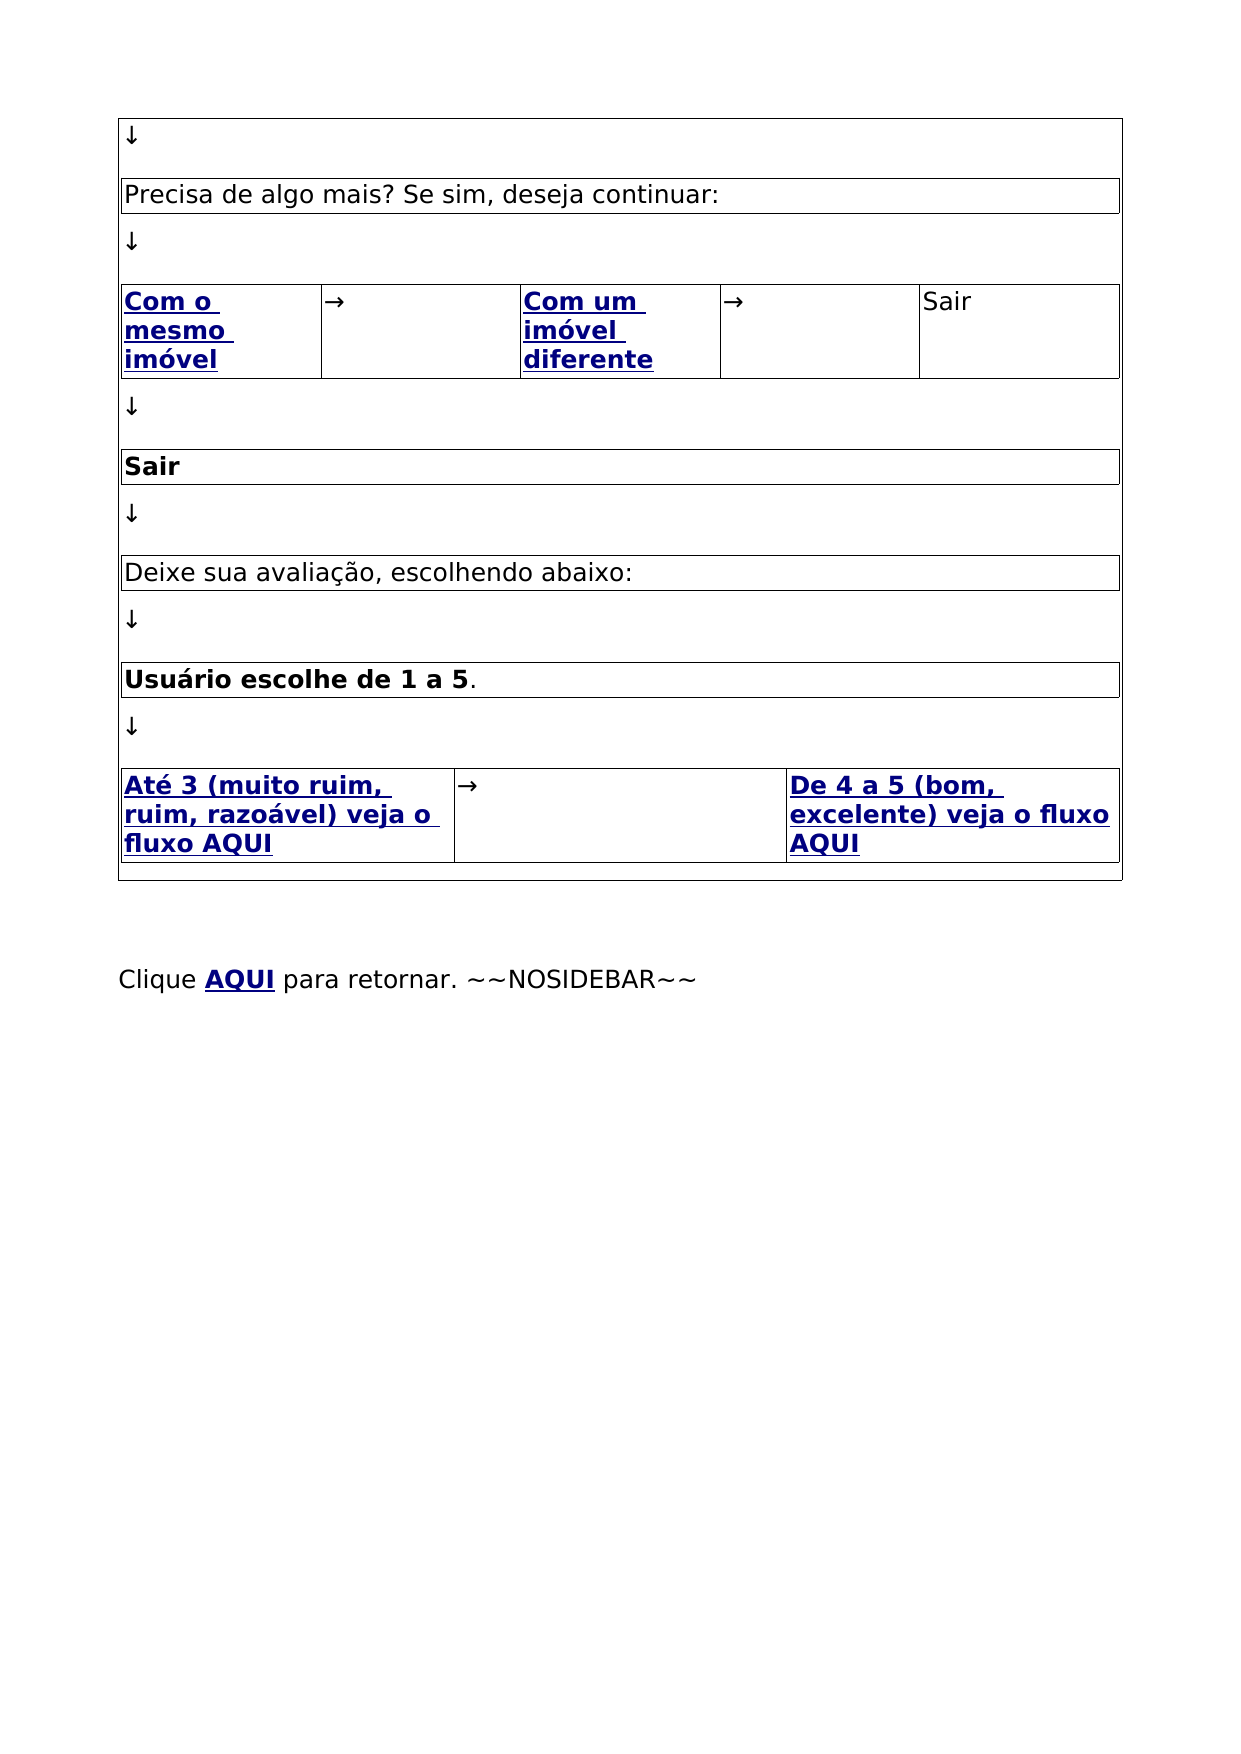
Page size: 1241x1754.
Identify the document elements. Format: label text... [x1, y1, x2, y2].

table_header Sair [920, 285, 1119, 377]
table_header → [455, 769, 786, 862]
table_header Com um imóvel diferente [521, 285, 720, 377]
text Clique AQUI para retornar. ~~NOSIDEBAR~~ [118, 965, 1122, 994]
table_header Usuário escolhe de 1 a 5. [122, 663, 1119, 697]
table_header Até 3 (muito ruim, ruim, razoável) veja o fluxo AQUI [122, 769, 454, 862]
table_header Deixe sua avaliação, escolhendo abaixo: [122, 556, 1119, 590]
table_header Precisa de algo mais? Se sim, deseja continuar: [122, 179, 1119, 213]
table_header De 4 a 5 (bom, excelente) veja o fluxo AQUI [787, 769, 1119, 862]
table_header ↓ ↓ ↓ ↓ ↓ ↓ [119, 119, 1122, 879]
table_header Com o mesmo imóvel [122, 285, 321, 377]
table_header Sair [122, 450, 1119, 484]
table_header → [322, 285, 520, 377]
table_header → [721, 285, 919, 377]
